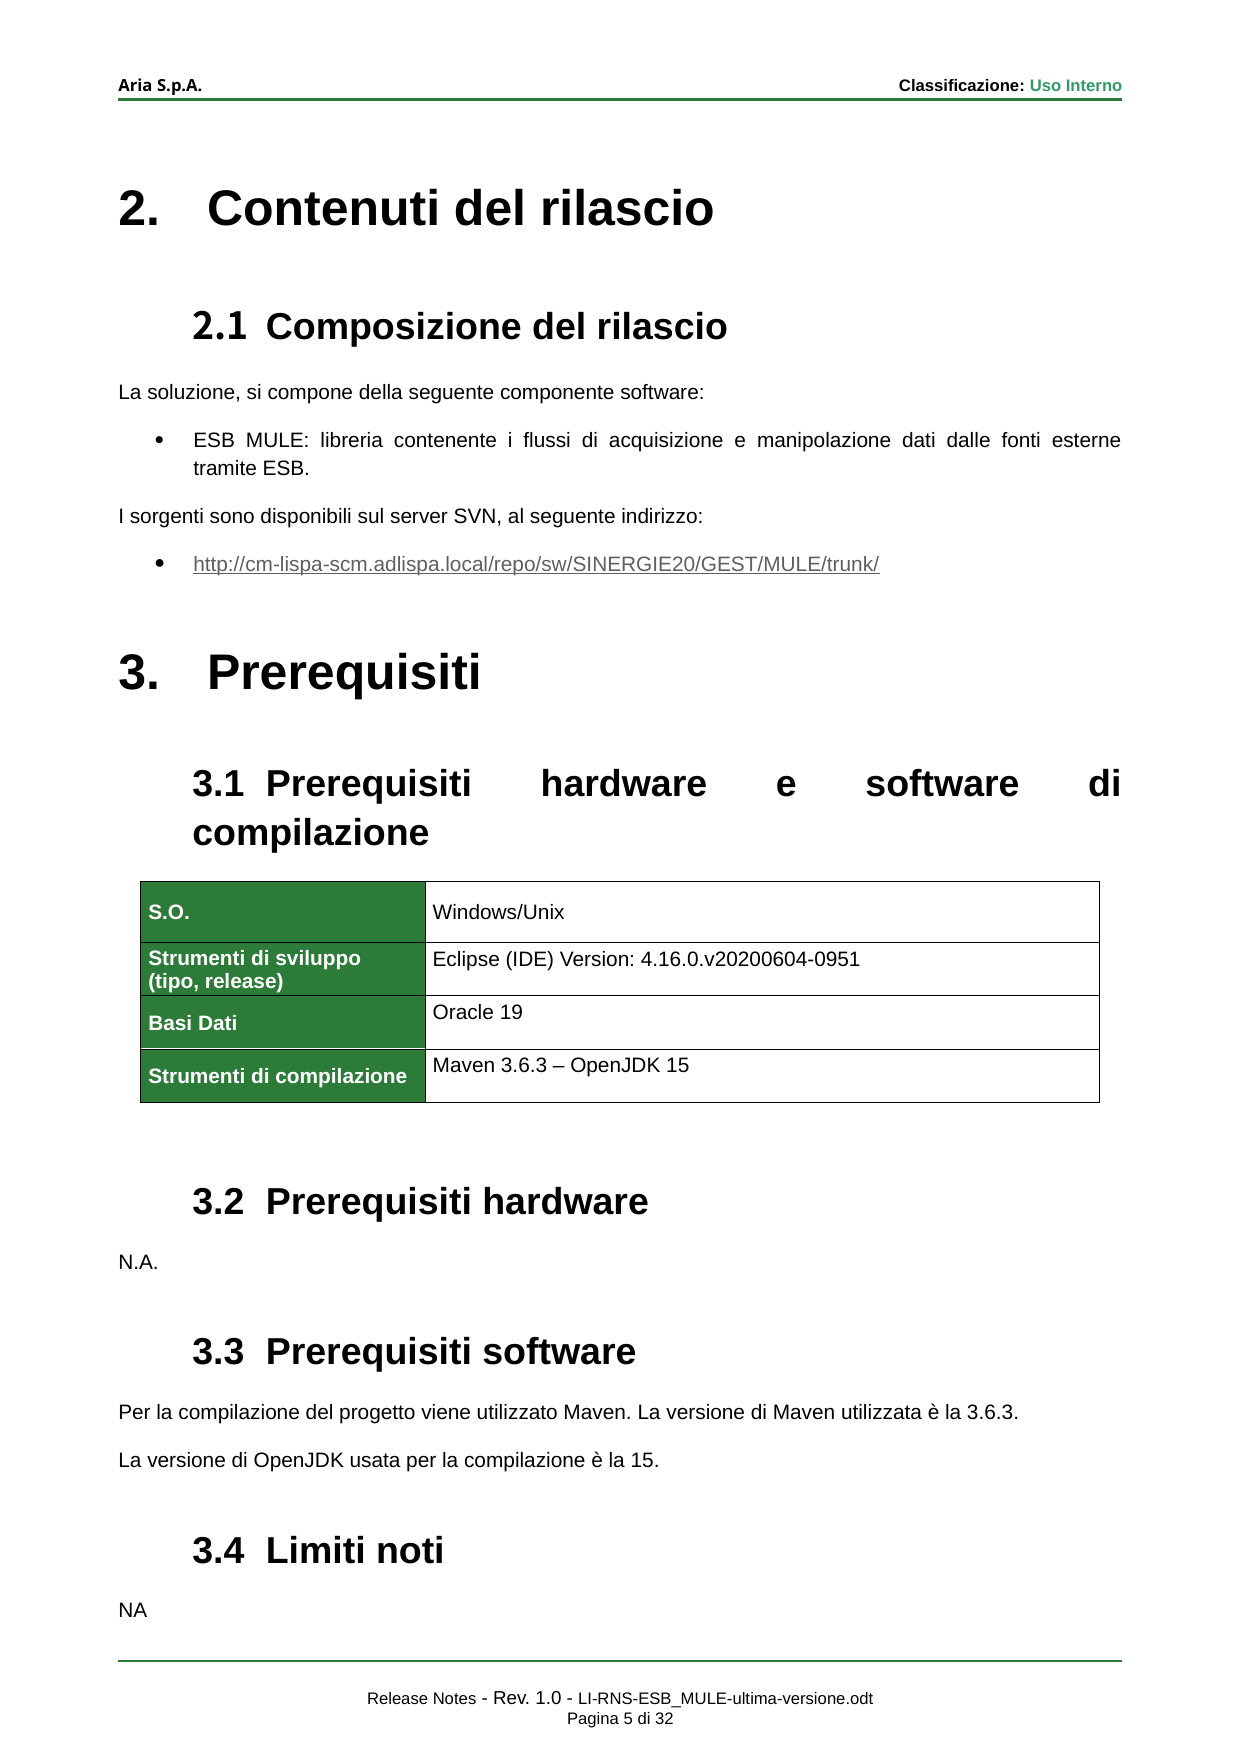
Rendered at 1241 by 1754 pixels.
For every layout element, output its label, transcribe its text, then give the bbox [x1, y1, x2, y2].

table_cell Strumenti di sviluppo (tipo, release) [141, 943, 425, 995]
text La soluzione, si compone della seguente componente software: [118, 379, 1122, 403]
table_cell Eclipse (IDE) Version: 4.16.0.v20200604-0951 [426, 943, 1099, 995]
subtitle Prerequisiti hardware e software di compilazione [192, 761, 1122, 853]
subtitle Prerequisiti hardware [192, 1179, 1122, 1223]
text La versione di OpenJDK usata per la compilazione è la 15. [118, 1448, 1122, 1472]
table_cell Maven 3.6.3 – OpenJDK 15 [426, 1050, 1099, 1102]
table_cell Oracle 19 [426, 996, 1099, 1048]
table_cell Strumenti di compilazione [141, 1050, 425, 1102]
text Per la compilazione del progetto viene utilizzato Maven. La versione di Maven utilizzata è la 3.6.3. [118, 1400, 1122, 1424]
text I sorgenti sono disponibili sul server SVN, al seguente indirizzo: [118, 504, 1122, 528]
list http://cm-lispa-scm.adlispa.local/repo/sw/SINERGIE20/GEST/MULE/trunk/ [156, 552, 1122, 577]
subtitle Prerequisiti software [192, 1329, 1122, 1373]
table_header S.O. [141, 882, 425, 942]
table_header Windows/Unix [426, 882, 1099, 942]
subtitle Prerequisiti [118, 643, 1122, 700]
table_cell Basi Dati [141, 996, 425, 1048]
text NA [118, 1598, 1122, 1622]
list ESB MULE: libreria contenente i flussi di acquisizione e manipolazione dati dalle fonti esterne tramite ESB. [156, 428, 1122, 479]
subtitle Contenuti del rilascio [118, 178, 1122, 236]
subtitle Composizione del rilascio [192, 296, 1122, 351]
subtitle Limiti noti [192, 1528, 1122, 1571]
text N.A. [118, 1250, 1122, 1274]
